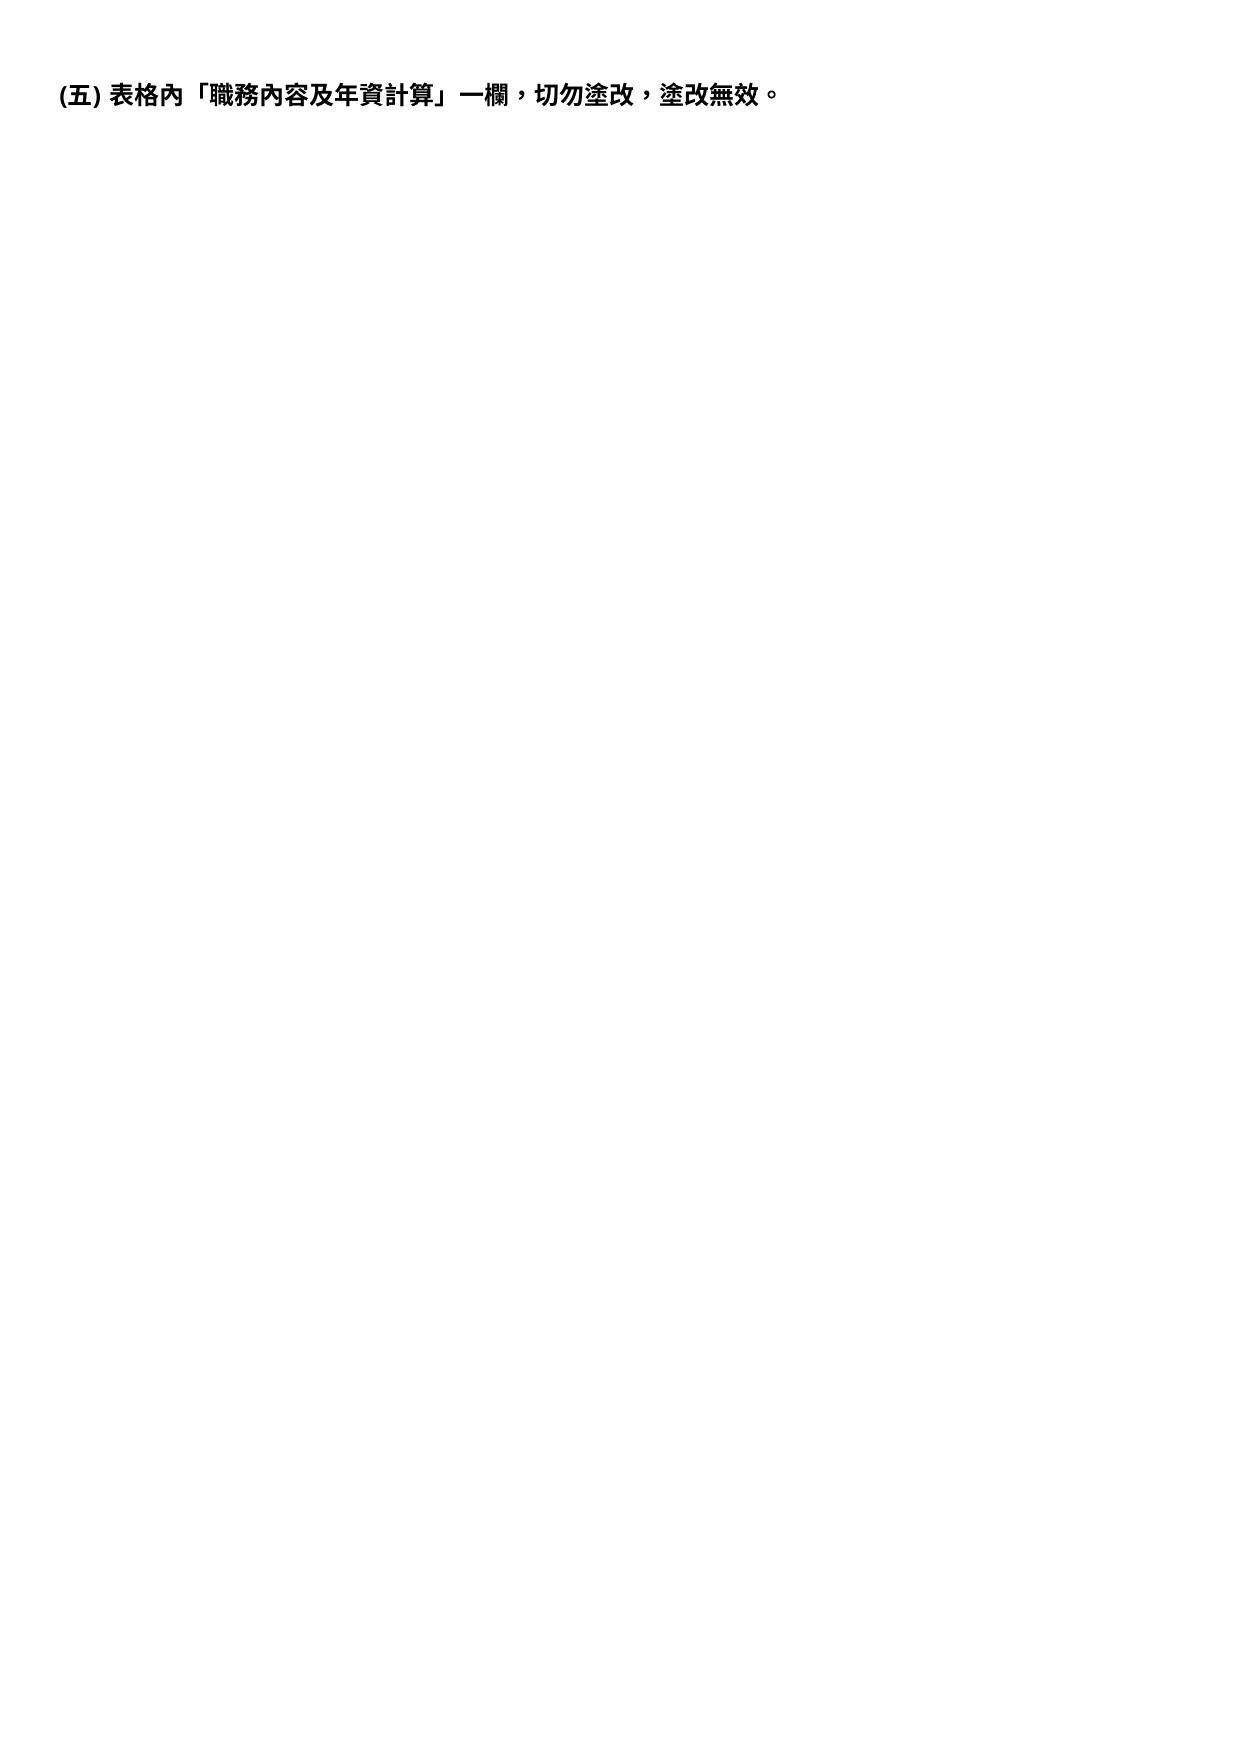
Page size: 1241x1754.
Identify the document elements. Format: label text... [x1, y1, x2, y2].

list 表格內「職務內容及年資計算」一欄，切勿塗改，塗改無效。 [59, 69, 1170, 106]
